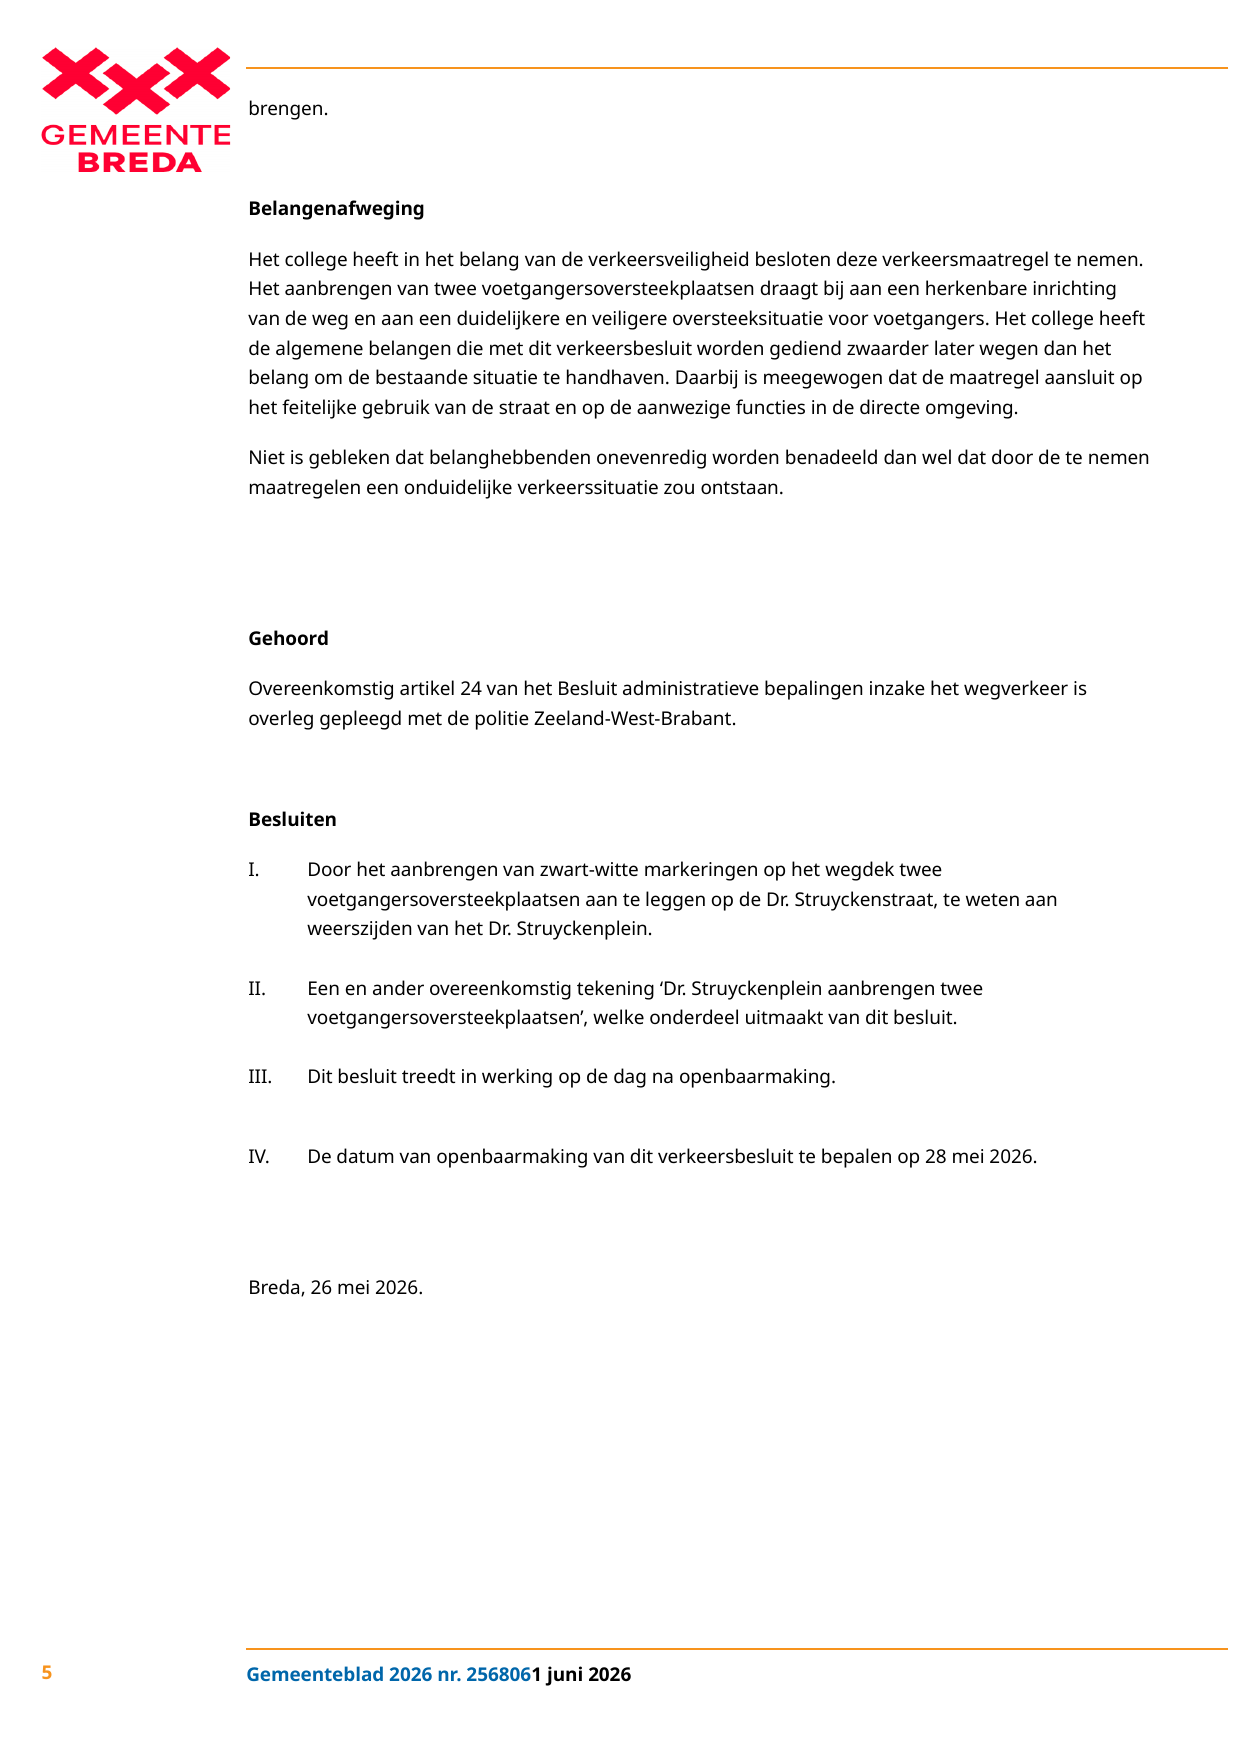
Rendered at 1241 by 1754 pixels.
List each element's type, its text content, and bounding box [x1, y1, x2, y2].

list De datum van openbaarmaking van dit verkeersbesluit te bepalen op 28 mei 2026. [248, 1143, 1152, 1169]
text Niet is gebleken dat belanghebbenden onevenredig worden benadeeld dan wel dat door de te nemen maatregelen een onduidelijke verkeerssituatie zou ontstaan. [248, 444, 1152, 500]
text Overeenkomstig artikel 24 van het Besluit administratieve bepalingen inzake het wegverkeer is overleg gepleegd met de politie Zeeland-West-Brabant. [248, 676, 1152, 731]
text Belangenafweging [248, 196, 1152, 221]
text Het college heeft in het belang van de verkeersveiligheid besloten deze verkeersmaatregel te nemen. Het aanbrengen van twee voetgangersoversteekplaatsen draagt bij aan een herkenbare inrichting van de weg en aan een duidelijkere en veiligere oversteeksituatie voor voetgangers. Het college heeft de algemene belangen die met dit verkeersbesluit worden gediend zwaarder later wegen dan het belang om de bestaande situatie te handhaven. Daarbij is meegewogen dat de maatregel aansluit op het feitelijke gebruik van de straat en op de aanwezige functies in de directe omgeving. [248, 246, 1152, 420]
list Door het aanbrengen van zwart-witte markeringen op het wegdek twee voetgangersoversteekplaatsen aan te leggen op de Dr. Struyckenstraat, te weten aan weerszijden van het Dr. Struyckenplein. [248, 856, 1152, 941]
text Gehoord [248, 625, 1152, 651]
picture [41, 47, 231, 172]
list Dit besluit treedt in werking op de dag na openbaarmaking. [248, 1063, 1152, 1089]
text brengen. [248, 95, 1152, 121]
text Breda, 26 mei 2026. [248, 1274, 1152, 1300]
text Besluiten [248, 806, 1152, 832]
list Een en ander overeenkomstig tekening ‘Dr. Struyckenplein aanbrengen twee voetgangersoversteekplaatsen’, welke onderdeel uitmaakt van dit besluit. [248, 975, 1152, 1030]
